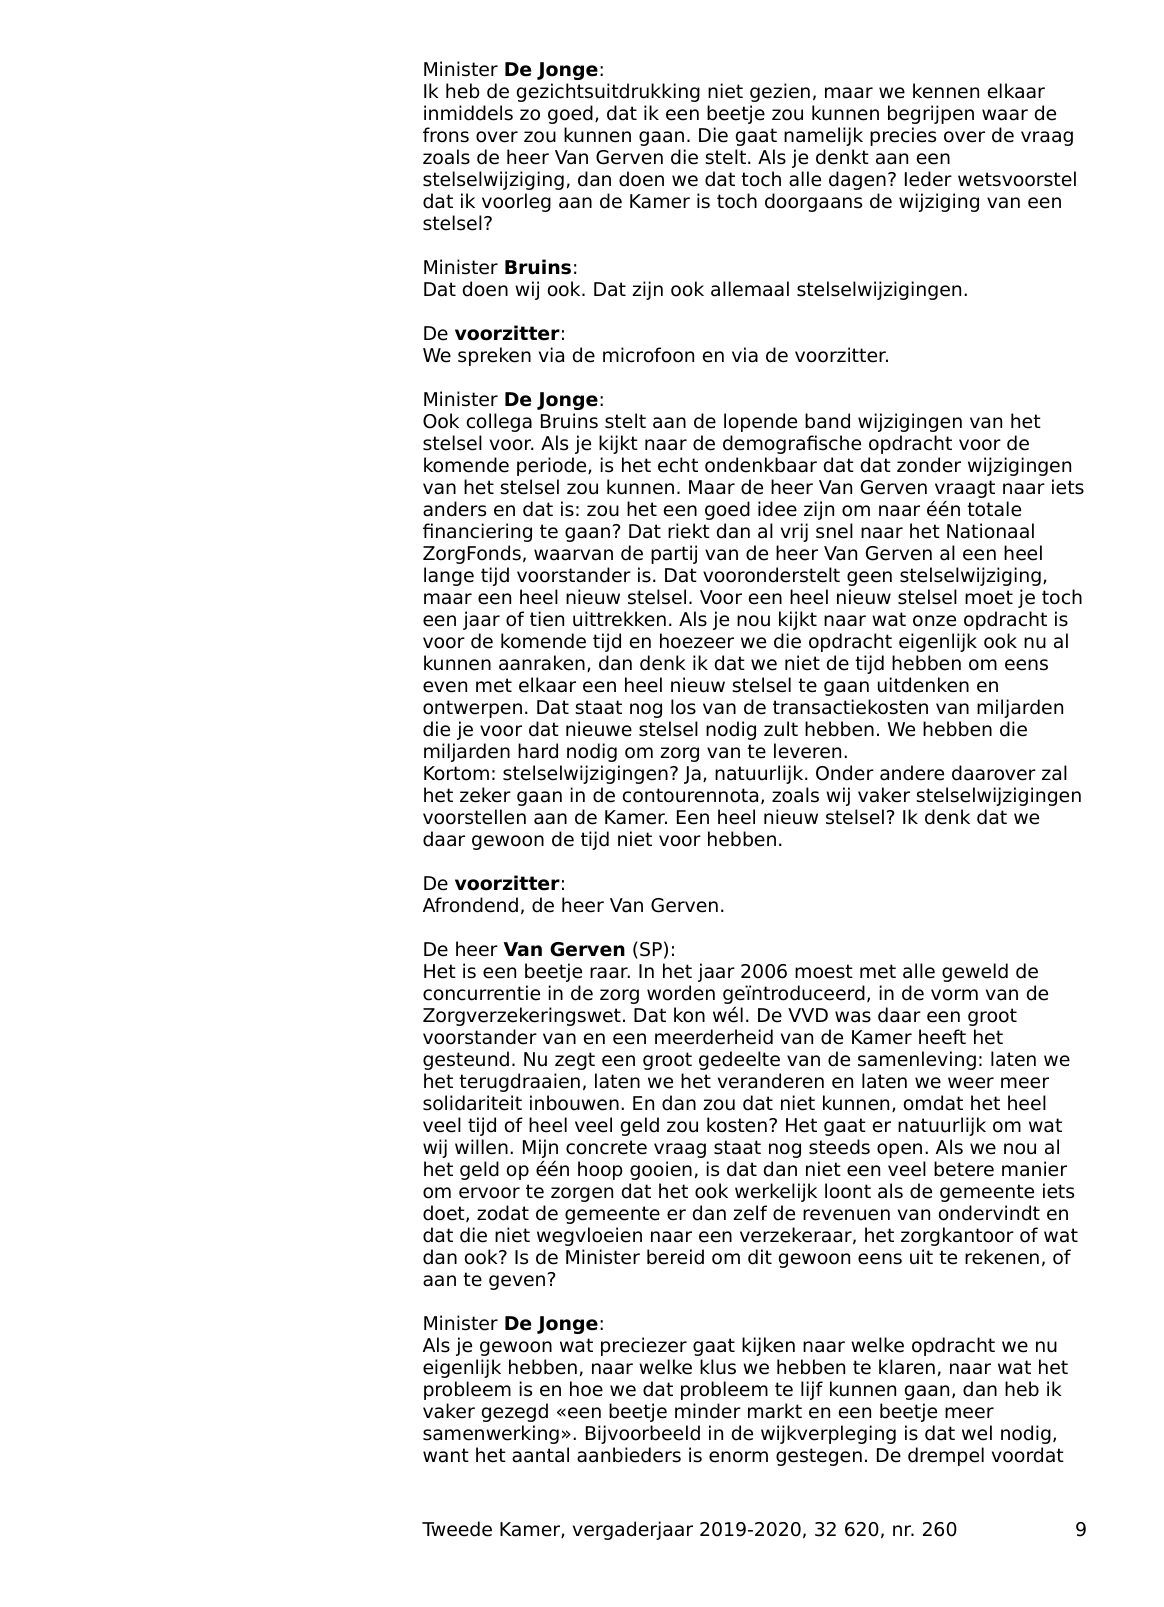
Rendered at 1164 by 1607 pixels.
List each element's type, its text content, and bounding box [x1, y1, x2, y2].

text Minister De Jonge: [422, 59, 1087, 81]
text Kortom: stelselwijzigingen? Ja, natuurlijk. Onder andere daarover zal het zeker gaan in de contourennota, zoals wij vaker stelselwijzigingen voorstellen aan de Kamer. Een heel nieuw stelsel? Ik denk dat we daar gewoon de tijd niet voor hebben. [422, 763, 1087, 851]
text Ook collega Bruins stelt aan de lopende band wijzigingen van het stelsel voor. Als je kijkt naar de demografische opdracht voor de komende periode, is het echt ondenkbaar dat dat zonder wijzigingen van het stelsel zou kunnen. Maar de heer Van Gerven vraagt naar iets anders en dat is: zou het een goed idee zijn om naar één totale financiering te gaan? Dat riekt dan al vrij snel naar het Nationaal ZorgFonds, waarvan de partij van de heer Van Gerven al een heel lange tijd voorstander is. Dat vooronderstelt geen stelselwijziging, maar een heel nieuw stelsel. Voor een heel nieuw stelsel moet je toch een jaar of tien uittrekken. Als je nou kijkt naar wat onze opdracht is voor de komende tijd en hoezeer we die opdracht eigenlijk ook nu al kunnen aanraken, dan denk ik dat we niet de tijd hebben om eens even met elkaar een heel nieuw stelsel te gaan uitdenken en ontwerpen. Dat staat nog los van de transactiekosten van miljarden die je voor dat nieuwe stelsel nodig zult hebben. We hebben die miljarden hard nodig om zorg van te leveren. [422, 411, 1087, 763]
text Afrondend, de heer Van Gerven. [422, 895, 1087, 917]
text We spreken via de microfoon en via de voorzitter. [422, 345, 1087, 367]
text Als je gewoon wat preciezer gaat kijken naar welke opdracht we nu eigenlijk hebben, naar welke klus we hebben te klaren, naar wat het probleem is en hoe we dat probleem te lijf kunnen gaan, dan heb ik vaker gezegd «een beetje minder markt en een beetje meer samenwerking». Bijvoorbeeld in de wijkverpleging is dat wel nodig, want het aantal aanbieders is enorm gestegen. De drempel voordat [422, 1335, 1087, 1467]
text Minister De Jonge: [422, 389, 1087, 411]
text Dat doen wij ook. Dat zijn ook allemaal stelselwijzigingen. [422, 279, 1087, 301]
text De voorzitter: [422, 873, 1087, 895]
text De voorzitter: [422, 323, 1087, 345]
text Ik heb de gezichtsuitdrukking niet gezien, maar we kennen elkaar inmiddels zo goed, dat ik een beetje zou kunnen begrijpen waar de frons over zou kunnen gaan. Die gaat namelijk precies over de vraag zoals de heer Van Gerven die stelt. Als je denkt aan een stelselwijziging, dan doen we dat toch alle dagen? Ieder wetsvoorstel dat ik voorleg aan de Kamer is toch doorgaans de wijziging van een stelsel? [422, 81, 1087, 235]
text De heer Van Gerven (SP): [422, 939, 1087, 961]
text Het is een beetje raar. In het jaar 2006 moest met alle geweld de concurrentie in de zorg worden geïntroduceerd, in de vorm van de Zorgverzekeringswet. Dat kon wél. De VVD was daar een groot voorstander van en een meerderheid van de Kamer heeft het gesteund. Nu zegt een groot gedeelte van de samenleving: laten we het terugdraaien, laten we het veranderen en laten we weer meer solidariteit inbouwen. En dan zou dat niet kunnen, omdat het heel veel tijd of heel veel geld zou kosten? Het gaat er natuurlijk om wat wij willen. Mijn concrete vraag staat nog steeds open. Als we nou al het geld op één hoop gooien, is dat dan niet een veel betere manier om ervoor te zorgen dat het ook werkelijk loont als de gemeente iets doet, zodat de gemeente er dan zelf de revenuen van ondervindt en dat die niet wegvloeien naar een verzekeraar, het zorgkantoor of wat dan ook? Is de Minister bereid om dit gewoon eens uit te rekenen, of aan te geven? [422, 961, 1087, 1291]
text Minister Bruins: [422, 257, 1087, 279]
text Minister De Jonge: [422, 1313, 1087, 1335]
